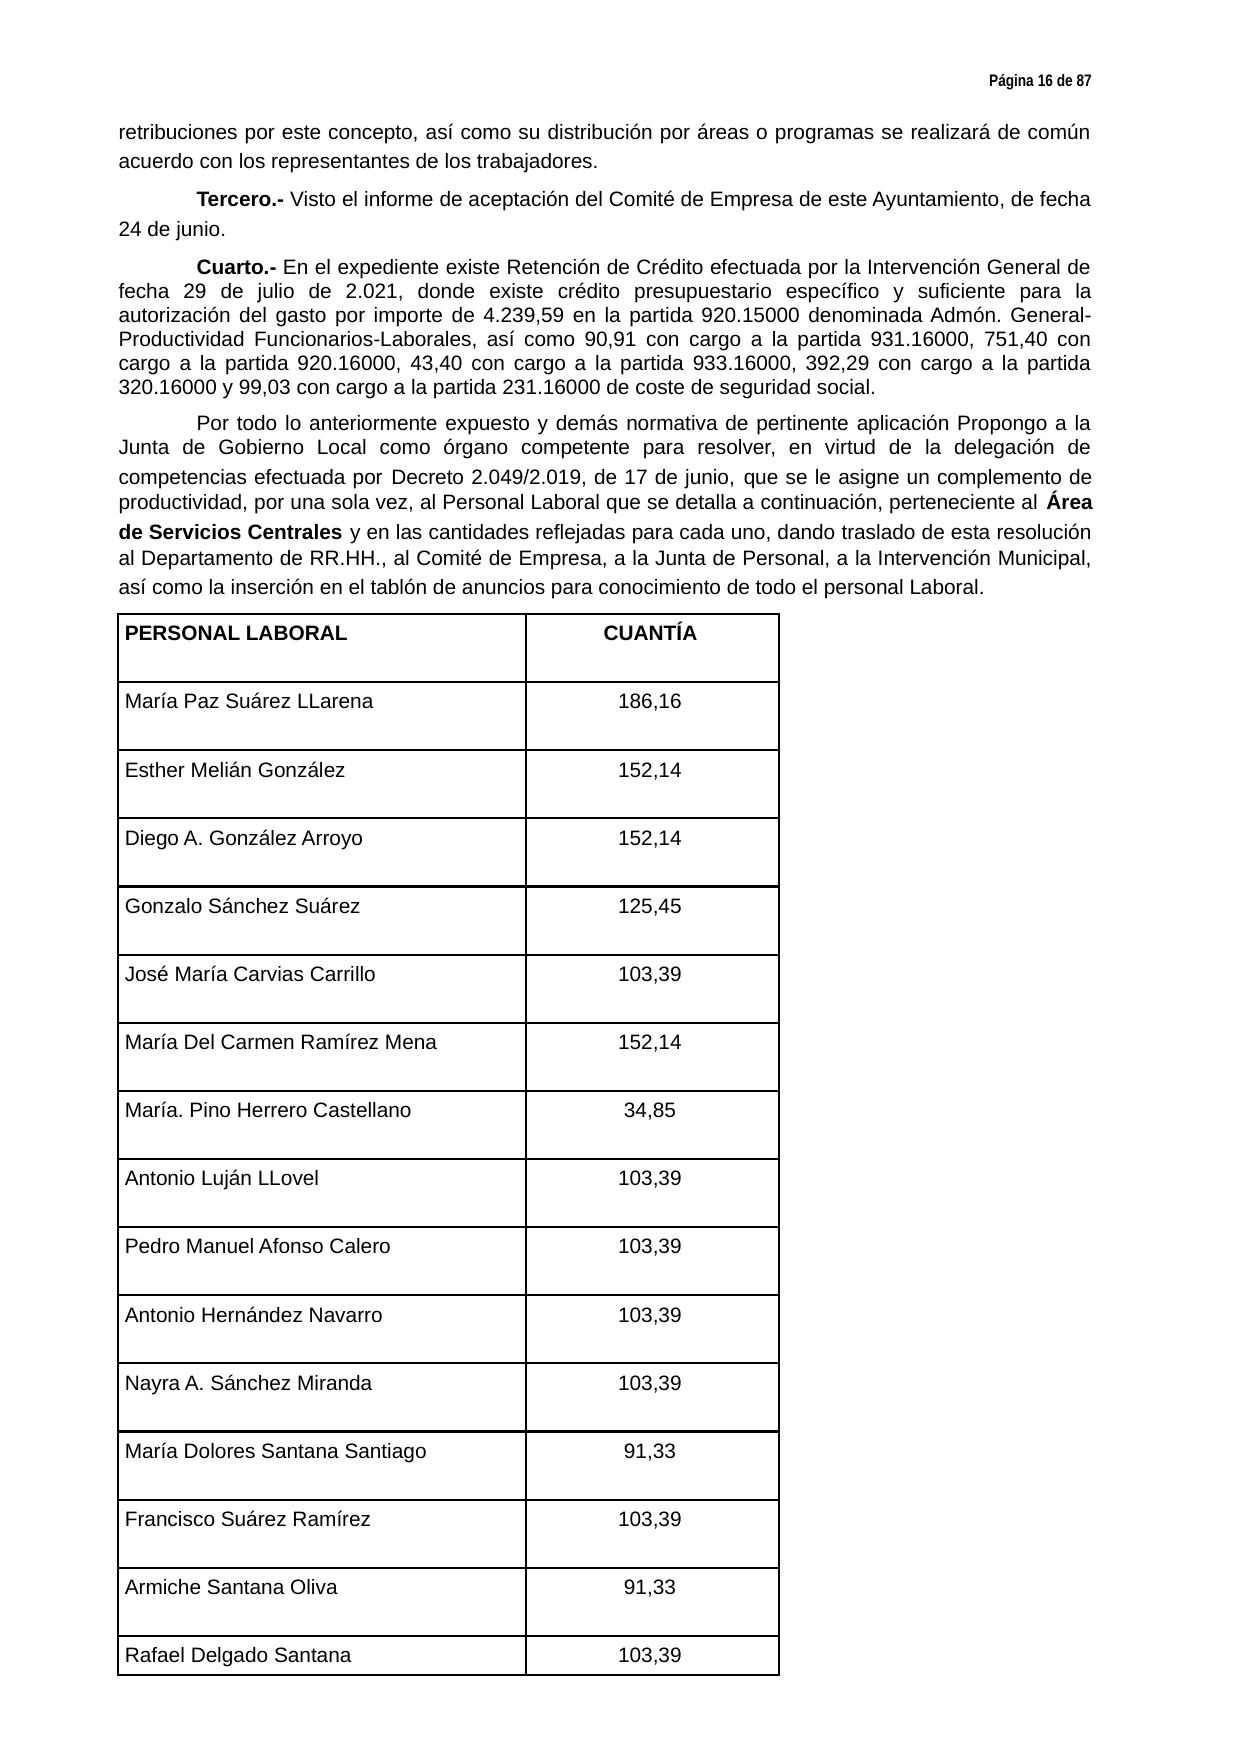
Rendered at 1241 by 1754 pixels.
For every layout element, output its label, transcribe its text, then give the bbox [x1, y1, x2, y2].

table_cell María. Pino Herrero Castellano [119, 1092, 525, 1158]
table_cell José María Carvias Carrillo [119, 956, 525, 1022]
table_cell Esther Melián González [119, 751, 525, 817]
table_cell 103,39 [527, 1228, 778, 1294]
table_cell Antonio Luján LLovel [119, 1160, 525, 1226]
text Por todo lo anteriormente expuesto y demás normativa de pertinente aplicación Propongo a la Junta de Gobierno Local como órgano competente para resolver, en virtud de la delegación de competencias efectuada por Decreto 2.049/2.019, de 17 de junio, que se le asigne un complemento de productividad, por una sola vez, al Personal Laboral que se detalla a continuación, perteneciente al Área de Servicios Centrales y en las cantidades reflejadas para cada uno, dando traslado de esta resolución al Departamento de RR.HH., al Comité de Empresa, a la Junta de Personal, a la Intervención Municipal, así como la inserción en el tablón de anuncios para conocimiento de todo el personal Laboral. [118, 411, 1092, 600]
text Tercero.- Visto el informe de aceptación del Comité de Empresa de este Ayuntamiento, de fecha 24 de junio. [118, 187, 1092, 242]
table_cell 103,39 [527, 1364, 778, 1430]
table_header CUANTÍA [527, 615, 778, 681]
table_cell 91,33 [527, 1433, 778, 1498]
table_cell 186,16 [527, 683, 778, 749]
table_cell María Del Carmen Ramírez Mena [119, 1024, 525, 1090]
table_cell 152,14 [527, 751, 778, 817]
text Cuarto.- En el expediente existe Retención de Crédito efectuada por la Intervención General de fecha 29 de julio de 2.021, donde existe crédito presupuestario específico y suficiente para la autorización del gasto por importe de 4.239,59 en la partida 920.15000 denominada Admón. General-Productividad Funcionarios-Laborales, así como 90,91 con cargo a la partida 931.16000, 751,40 con cargo a la partida 920.16000, 43,40 con cargo a la partida 933.16000, 392,29 con cargo a la partida 320.16000 y 99,03 con cargo a la partida 231.16000 de coste de seguridad social. [118, 255, 1092, 399]
table_cell 103,39 [527, 1160, 778, 1226]
table_cell 103,39 [527, 956, 778, 1022]
table_cell 103,39 [527, 1637, 778, 1673]
text retribuciones por este concepto, así como su distribución por áreas o programas se realizará de común acuerdo con los representantes de los trabajadores. [118, 120, 1092, 175]
table_cell Francisco Suárez Ramírez [119, 1501, 525, 1567]
table_cell 125,45 [527, 888, 778, 953]
table_cell Diego A. González Arroyo [119, 819, 525, 885]
table_cell 152,14 [527, 1024, 778, 1090]
table_cell 103,39 [527, 1296, 778, 1362]
table_cell María Paz Suárez LLarena [119, 683, 525, 749]
table_cell Armiche Santana Oliva [119, 1569, 525, 1635]
table_cell Pedro Manuel Afonso Calero [119, 1228, 525, 1294]
table_cell Nayra A. Sánchez Miranda [119, 1364, 525, 1430]
table_cell 103,39 [527, 1501, 778, 1567]
table_cell 91,33 [527, 1569, 778, 1635]
table_cell 34,85 [527, 1092, 778, 1158]
table_cell Rafael Delgado Santana [119, 1637, 525, 1673]
table_header PERSONAL LABORAL [119, 615, 525, 681]
table_cell 152,14 [527, 819, 778, 885]
table_cell María Dolores Santana Santiago [119, 1433, 525, 1498]
table_cell Gonzalo Sánchez Suárez [119, 888, 525, 953]
table_cell Antonio Hernández Navarro [119, 1296, 525, 1362]
